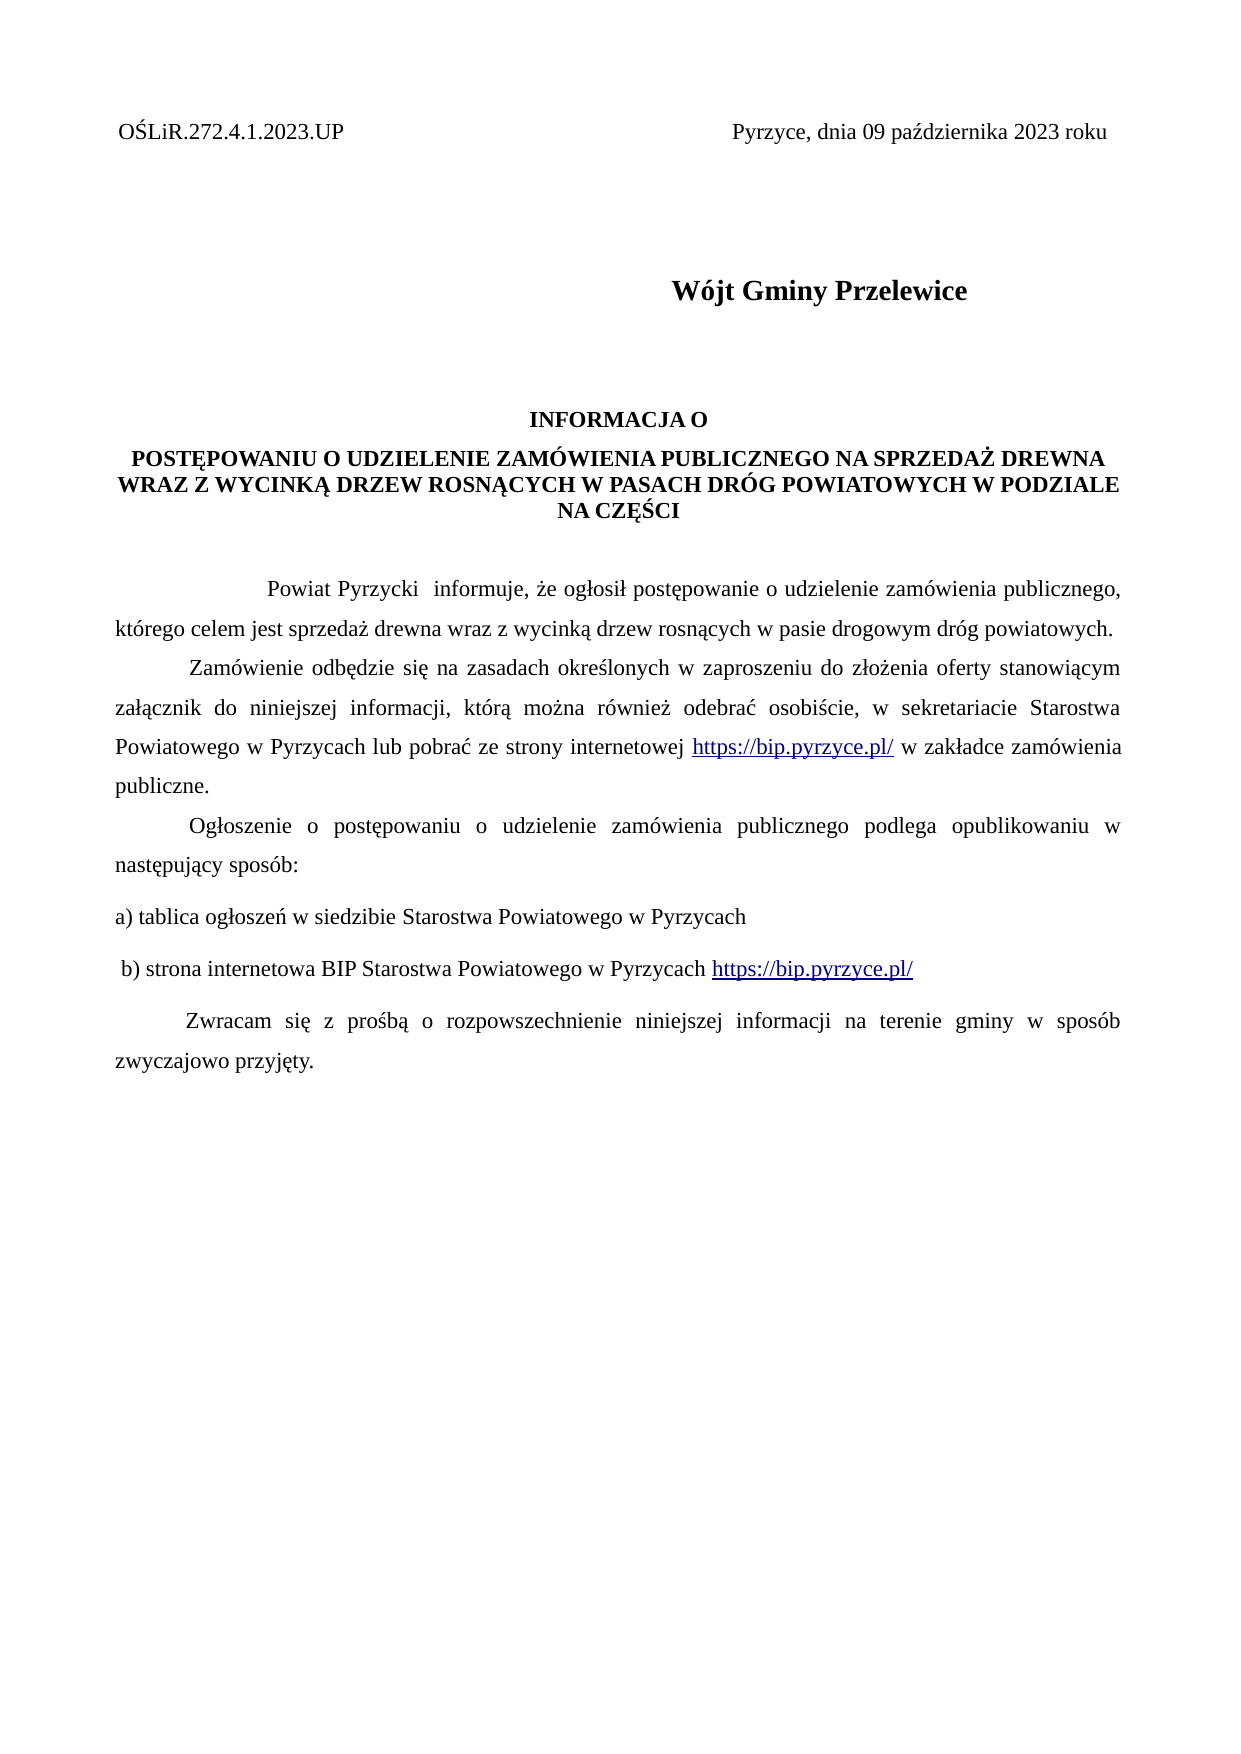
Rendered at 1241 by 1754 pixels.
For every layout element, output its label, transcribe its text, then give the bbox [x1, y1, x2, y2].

text Powiat Pyrzycki informuje, że ogłosił postępowanie o udzielenie zamówienia publicznego, którego celem jest sprzedaż drewna wraz z wycinką drzew rosnących w pasie drogowym dróg powiatowych. [115, 575, 1122, 641]
text a) tablica ogłoszeń w siedzibie Starostwa Powiatowego w Pyrzycach [115, 903, 1122, 930]
text INFORMACJA O [115, 406, 1122, 432]
text b) strona internetowa BIP Starostwa Powiatowego w Pyrzycach https://bip.pyrzyce.pl/ [115, 955, 1122, 982]
text Zwracam się z prośbą o rozpowszechnienie niniejszej informacji na terenie gminy w sposób zwyczajowo przyjęty. [115, 1007, 1122, 1073]
text POSTĘPOWANIU O UDZIELENIE ZAMÓWIENIA PUBLICZNEGO NA SPRZEDAŻ DREWNA WRAZ Z WYCINKĄ DRZEW ROSNĄCYCH W PASACH DRÓG POWIATOWYCH W PODZIALE NA CZĘŚCI [115, 445, 1122, 524]
text Zamówienie odbędzie się na zasadach określonych w zaproszeniu do złożenia oferty stanowiącym załącznik do niniejszej informacji, którą można również odebrać osobiście, w sekretariacie Starostwa Powiatowego w Pyrzycach lub pobrać ze strony internetowej https://bip.pyrzyce.pl/ w zakładce zamówienia publiczne. [115, 654, 1122, 799]
text OŚLiR.272.4.1.2023.UP Pyrzyce, dnia 09 października 2023 roku [118, 118, 1122, 144]
text Wójt Gminy Przelewice [671, 273, 1122, 307]
text Ogłoszenie o postępowaniu o udzielenie zamówienia publicznego podlega opublikowaniu w następujący sposób: [115, 812, 1122, 878]
